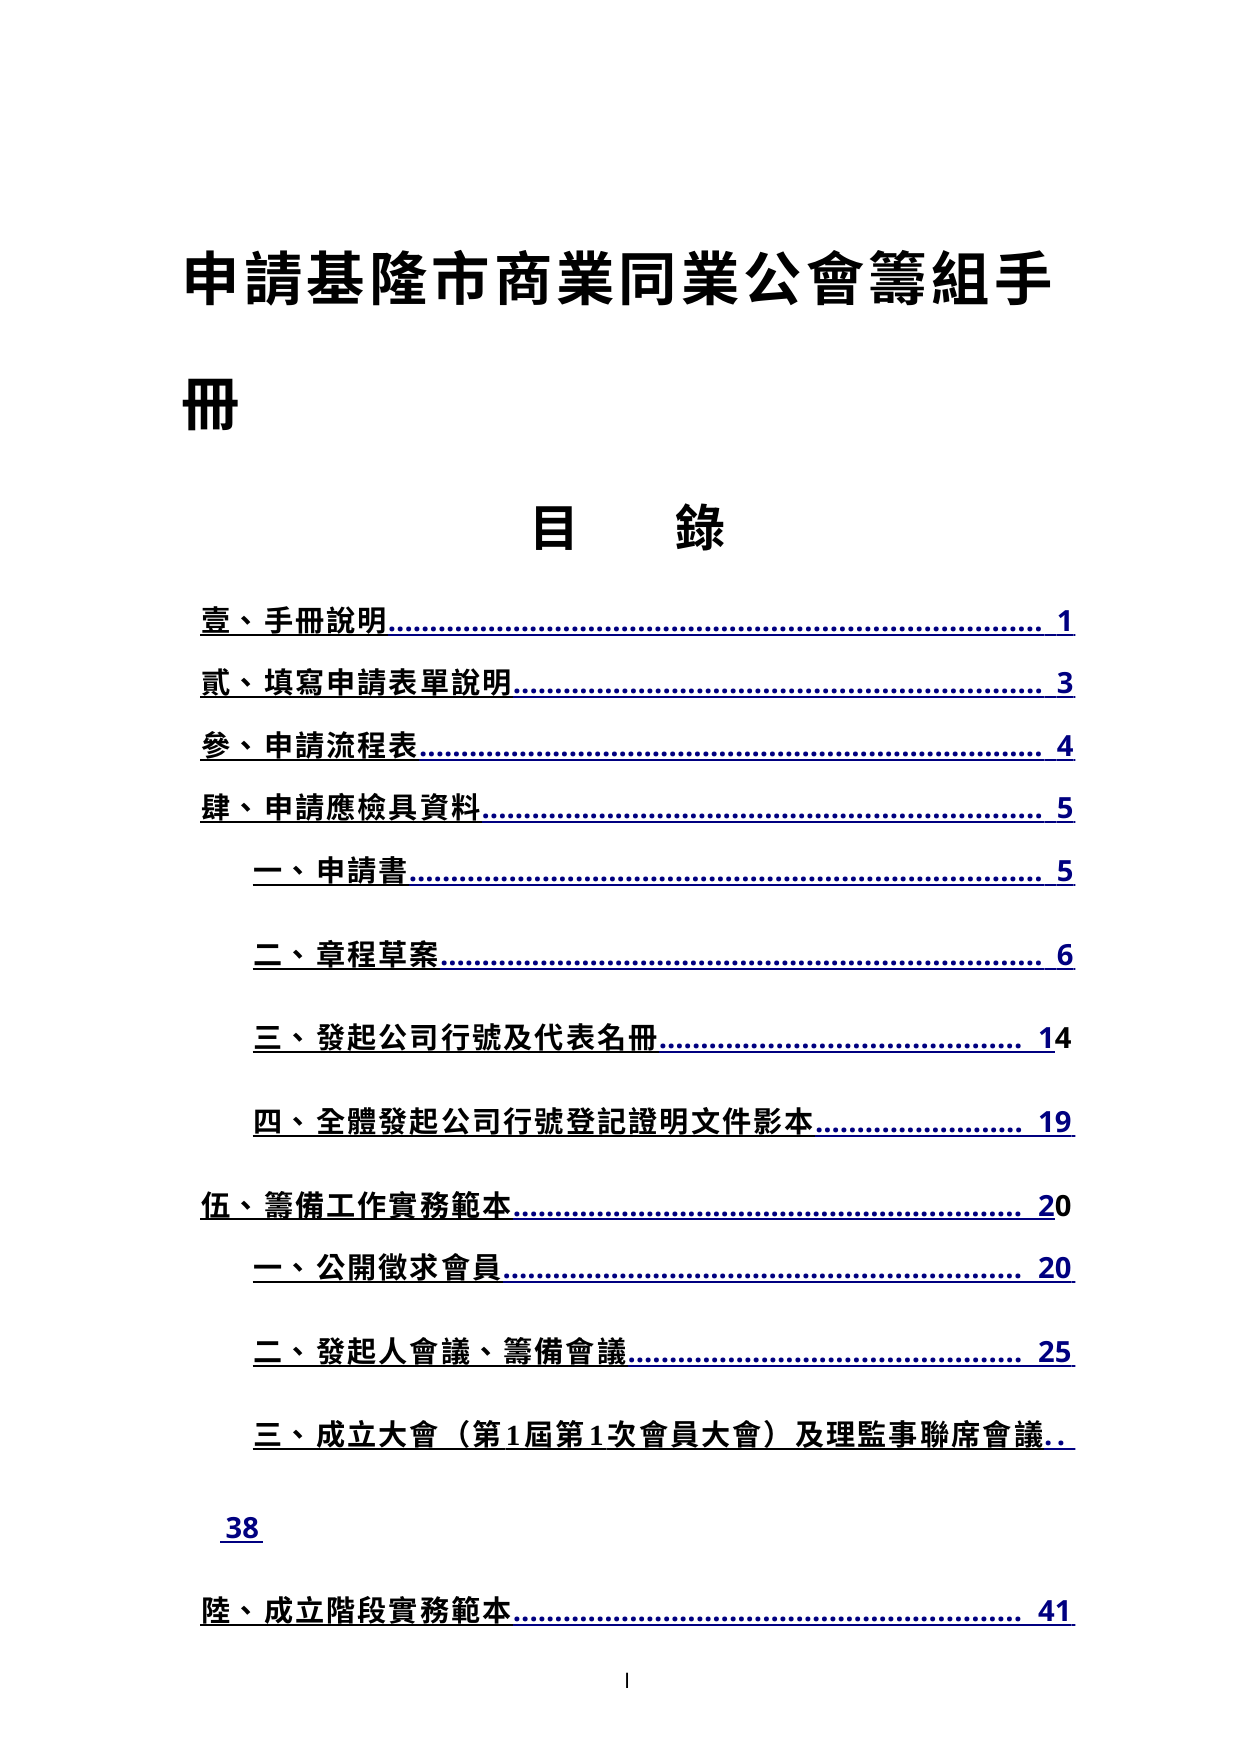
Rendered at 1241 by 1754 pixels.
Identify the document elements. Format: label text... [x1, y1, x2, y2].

text 一、公開徵求會員 20 [220, 1224, 1075, 1287]
text 二、章程草案 6 [220, 911, 1075, 973]
text 目 錄 [179, 452, 1075, 577]
text 申請基隆市商業同業公會籌組手冊 [179, 202, 1075, 452]
text 三、成立大會（第1屆第1次會員大會）及理監事聯席會議 38 [220, 1392, 1075, 1548]
text 貳、填寫申請表單說明 3 [194, 640, 1075, 702]
text 陸、成立階段實務範本 41 [194, 1568, 1075, 1630]
text 參、申請流程表 4 [194, 702, 1075, 765]
text 伍、籌備工作實務範本 20 [194, 1162, 1075, 1224]
text 二、發起人會議、籌備會議 25 [220, 1308, 1075, 1370]
text 肆、申請應檢具資料 5 [194, 765, 1075, 827]
text 一、申請書 5 [220, 827, 1075, 890]
text 壹、手冊說明 1 [194, 577, 1075, 640]
text 四、全體發起公司行號登記證明文件影本 19 [220, 1078, 1075, 1141]
text 三、發起公司行號及代表名冊 14 [220, 994, 1075, 1057]
